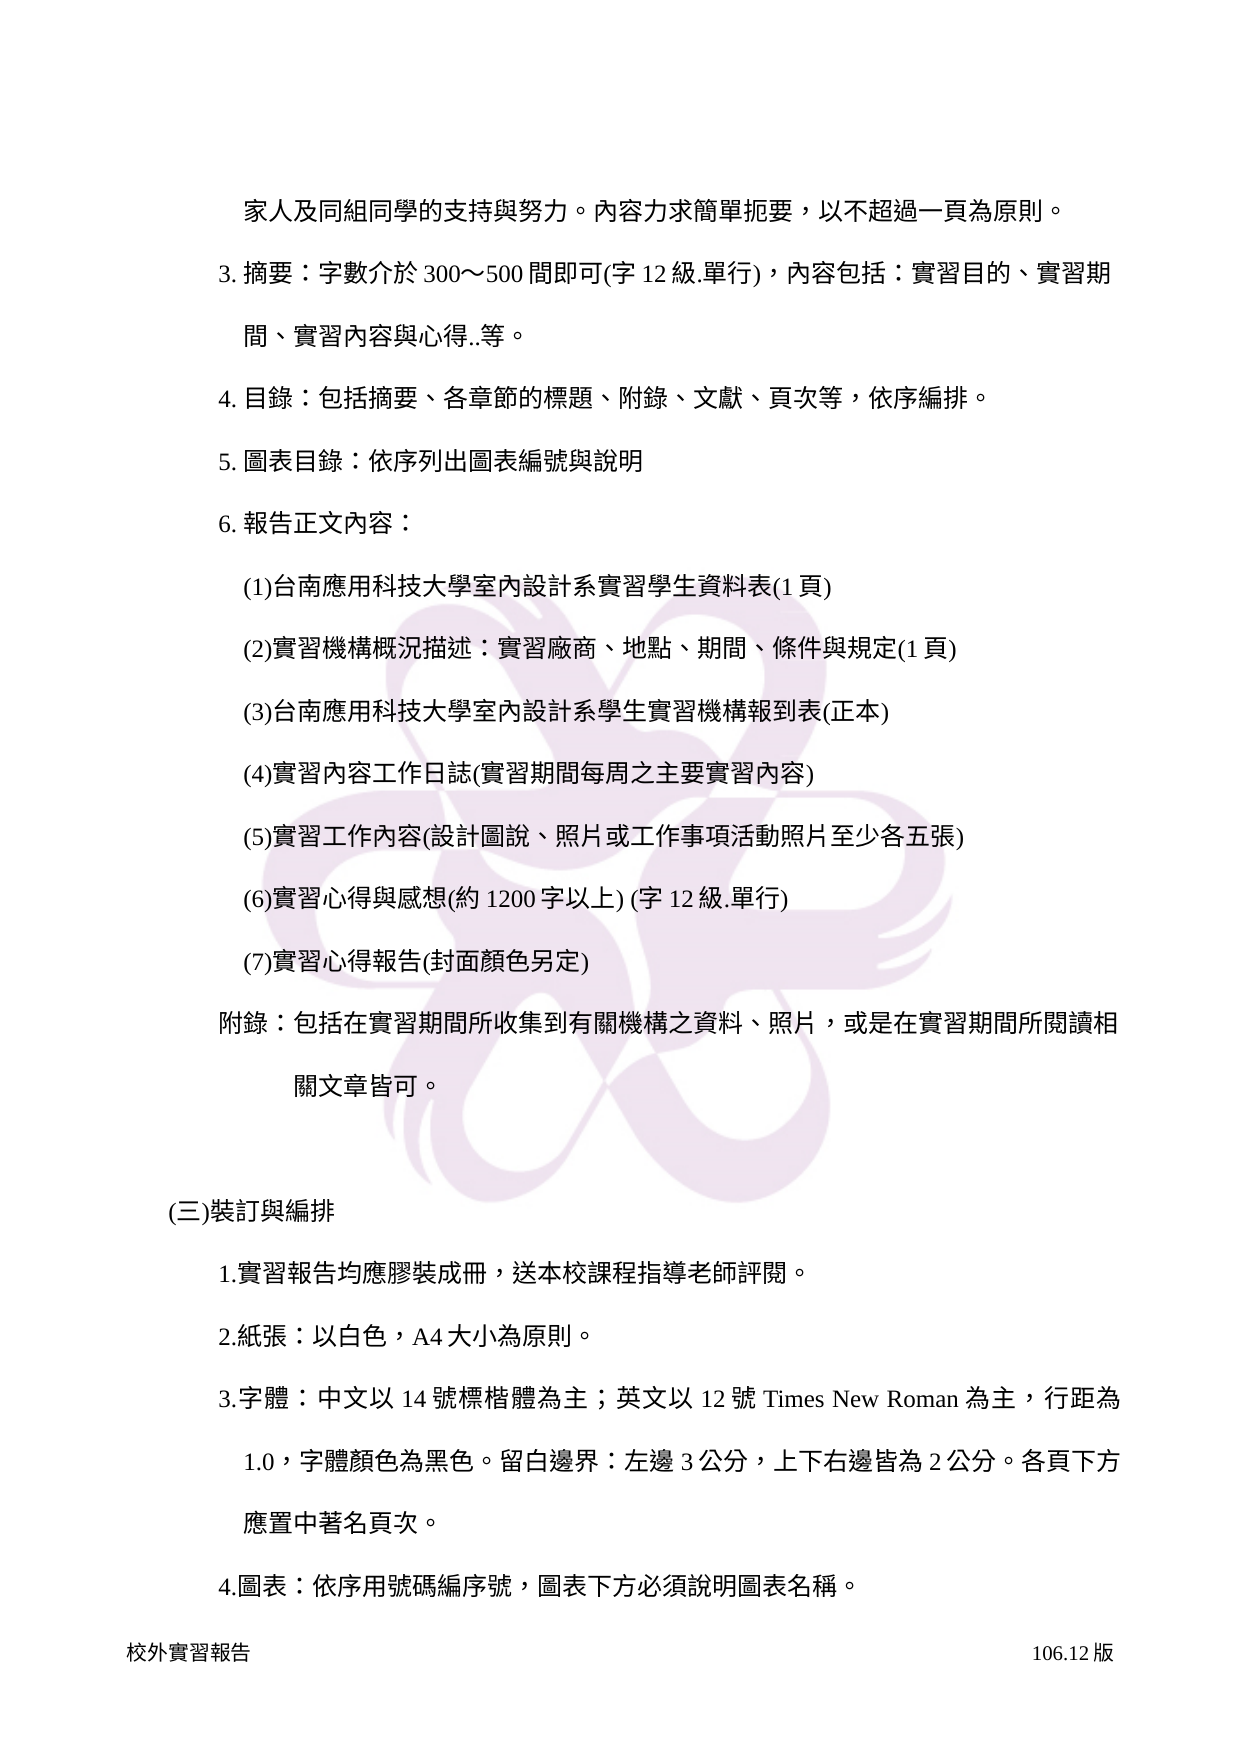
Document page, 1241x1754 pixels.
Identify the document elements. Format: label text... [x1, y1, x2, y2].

text 4.圖表：依序用號碼編序號，圖表下方必須說明圖表名稱。 [218, 1580, 1122, 1605]
list 誌謝詞：感謝企業實習單位，實習主管同仁的協助及老師的指導。另可加註感謝家人及同組同學的支持與努力。內容力求簡單扼要，以不超過一頁為原則。 [218, 167, 1122, 192]
